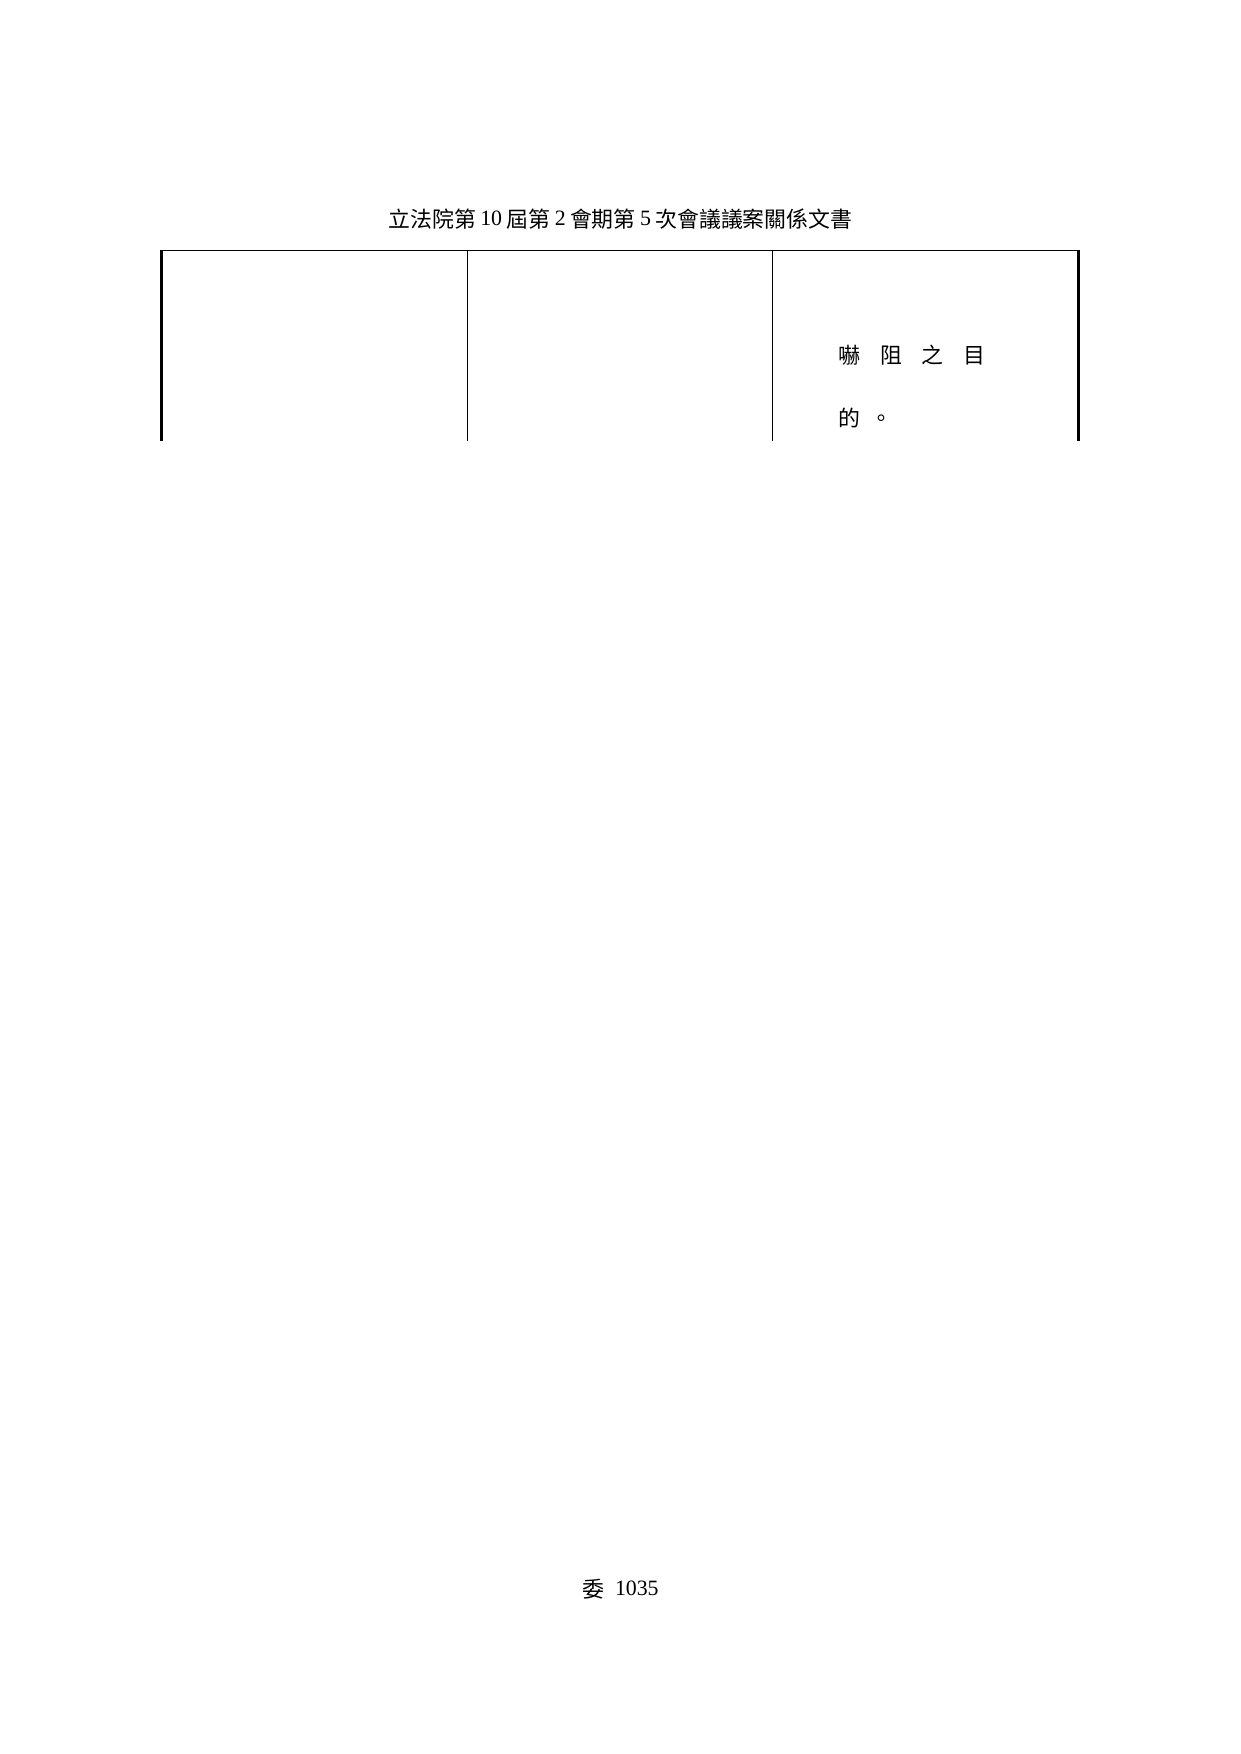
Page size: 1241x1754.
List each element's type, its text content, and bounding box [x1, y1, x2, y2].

table_cell 第十八條 在中華民國專屬經濟海域或大陸礁層，故意損害天然資源或破壞自然生態者，處五年以下有期徒刑、拘役或科或併科新臺幣五千萬元以下罰金。 未經許可，於中華民國專屬經濟海域或大陸礁層，以船舶或其他機械設備採取砂石，處七年以下有期徒刑，得併科新臺幣一千萬元以上五千萬元以下罰金。 [163, 251, 467, 441]
table_cell 一、依109年1月2日〈臺灣澎湖地方法院108年度簡字第12號判決〉、109年2月12日〈臺灣澎湖地方法院109年度簡上字第2號判決〉，宣判長鑫36號運砂船、豐溢9969號2名船長處六個月有期徒刑、26名船員處五個月有期徒刑，並得依刑法第41條易科罰金，恐難達成嚇阻及懲治作用。 二、據相關期刊研究，盜取之海砂如經變賣，即具龐大利益。且嚴重破壞自然生態及海底地形，危害我國漁業資源、海洋生態、海域水文，長期下來恐對我國國土保安造成嚴重破壞，更影響其航道安全。 三、於本法第十八條增列第二項，非法採取砂石之行為樣態，並加重其刑責以達嚇阻之目的。 [773, 251, 1077, 441]
table_cell 第十八條 在中華民國專屬經濟海域或大陸礁層，故意損害天然資源或破壞自然生態者，處五年以下有期徒刑、拘役或科或併科新臺幣五千萬元以下罰金。 [468, 251, 772, 441]
